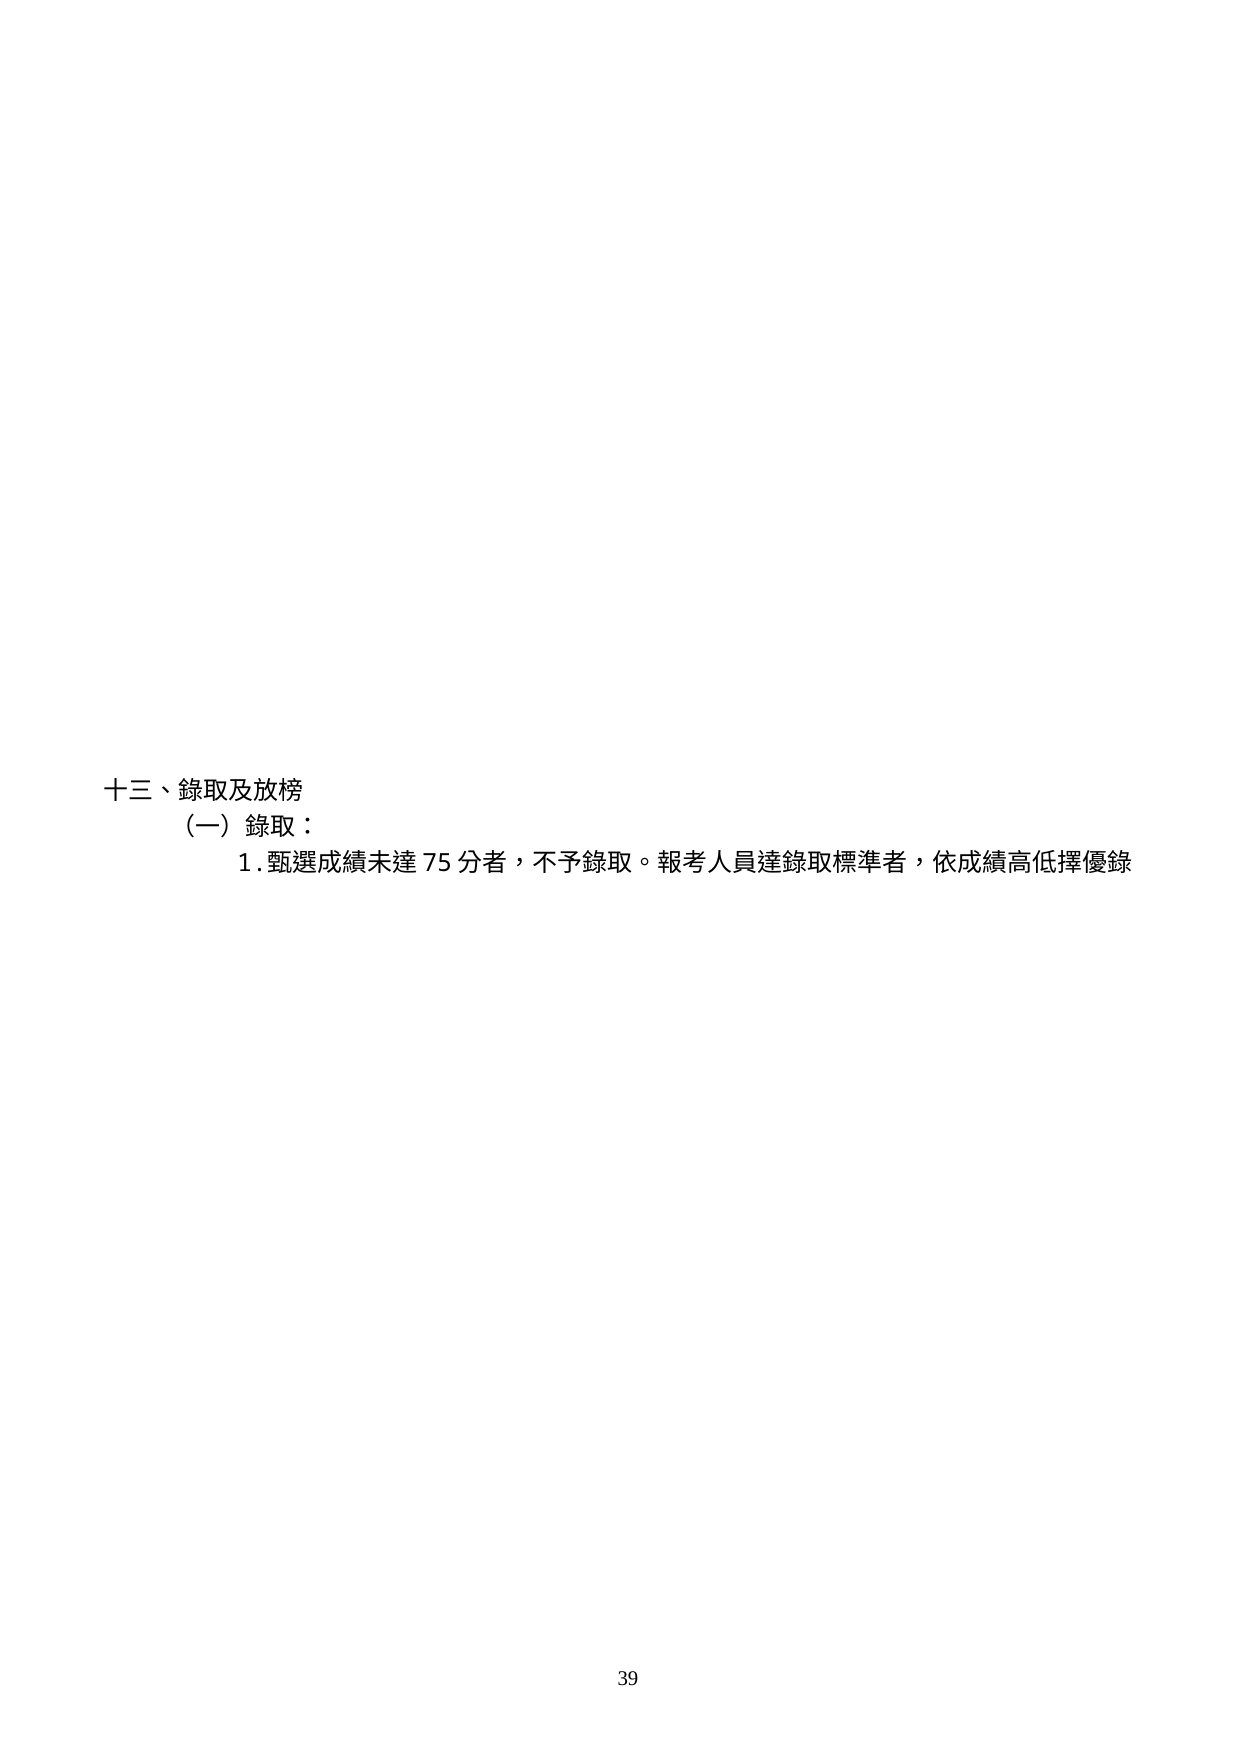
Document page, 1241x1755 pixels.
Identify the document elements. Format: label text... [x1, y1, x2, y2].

text 十三、錄取及放榜 [103, 770, 1152, 806]
text 1.甄選成績未達75分者，不予錄取。報考人員達錄取標準者，依成績高低擇優錄 [237, 843, 1152, 879]
text （一）錄取： [170, 806, 1152, 843]
